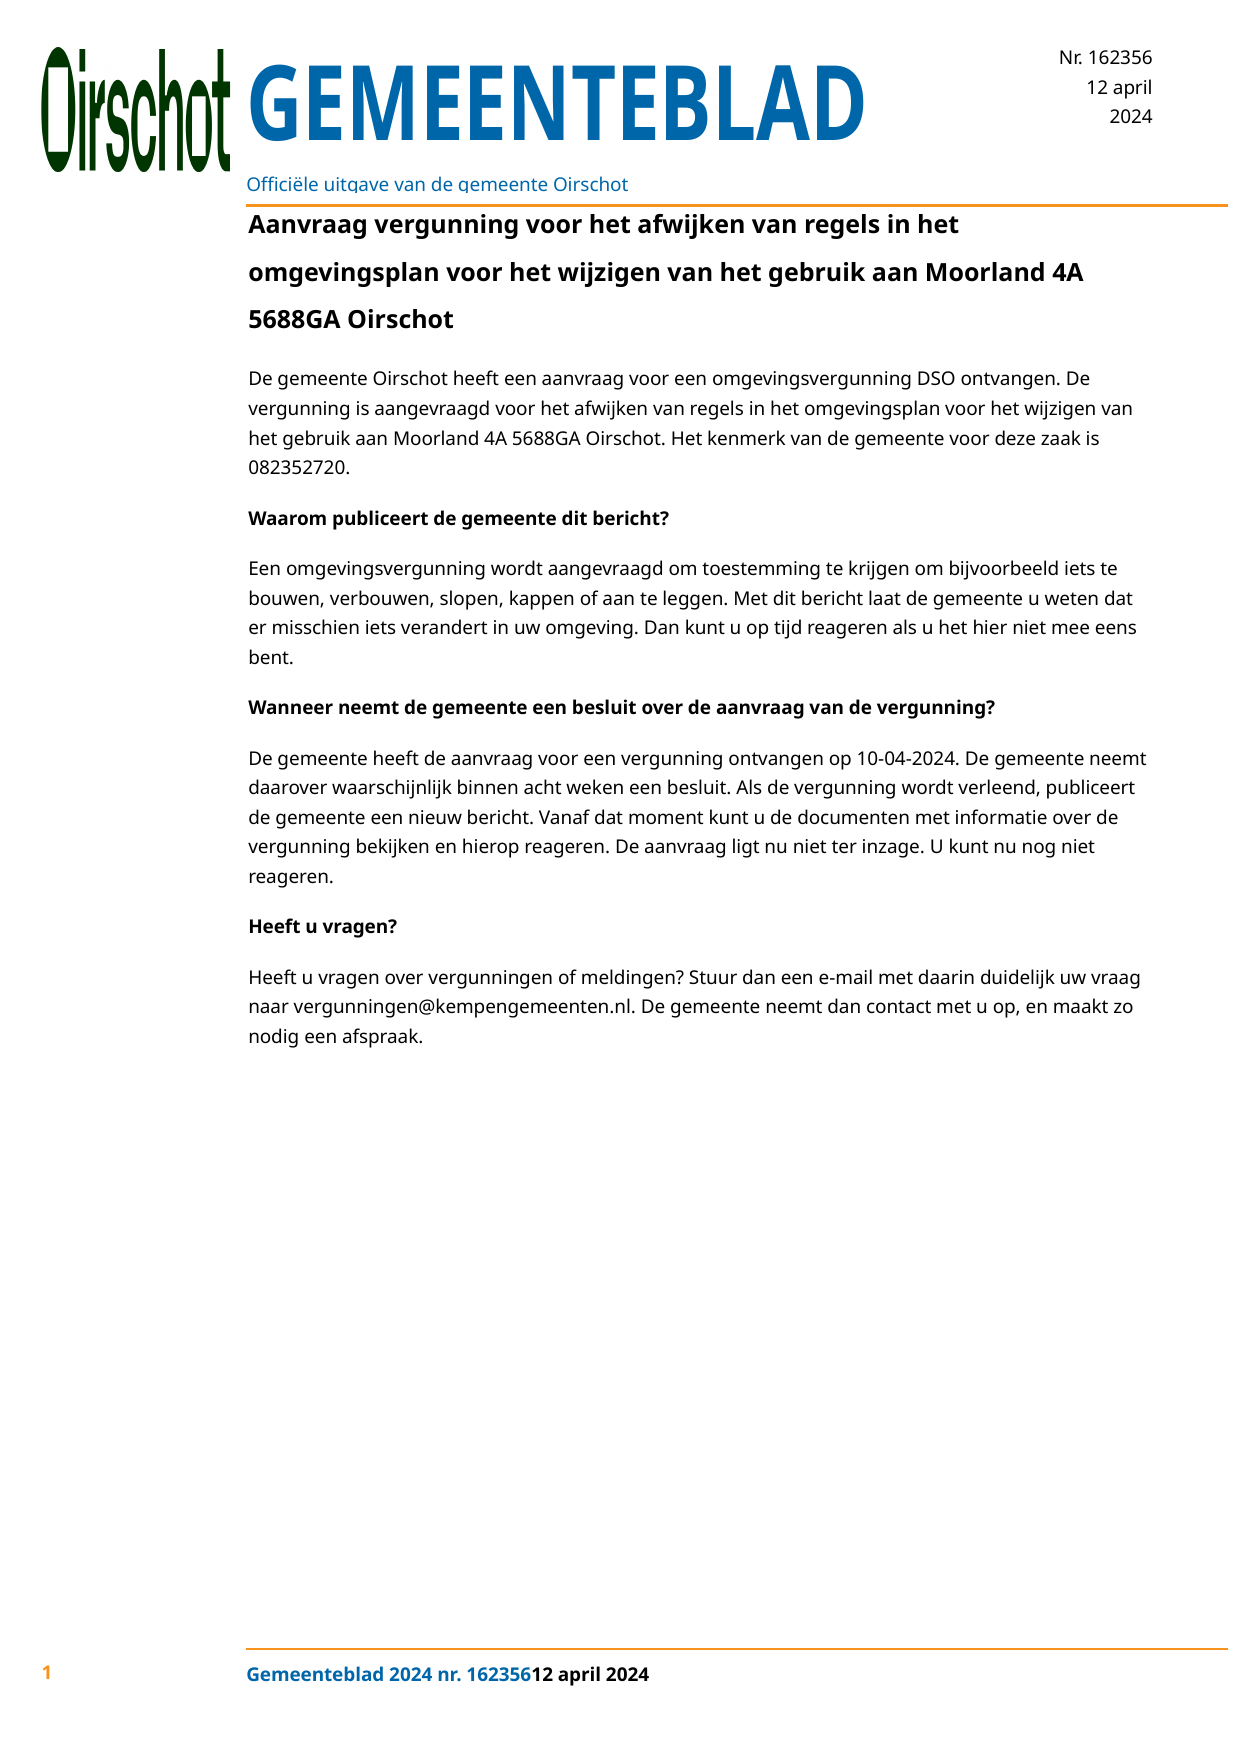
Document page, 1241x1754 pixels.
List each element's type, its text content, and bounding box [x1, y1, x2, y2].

text Waarom publiceert de gemeente dit bericht? [248, 505, 1152, 530]
text Een omgevingsvergunning wordt aangevraagd om toestemming te krijgen om bijvoorbeeld iets te bouwen, verbouwen, slopen, kappen of aan te leggen. Met dit bericht laat de gemeente u weten dat er misschien iets verandert in uw omgeving. Dan kunt u op tijd reageren als u het hier niet mee eens bent. [248, 555, 1152, 669]
text Aanvraag vergunning voor het afwijken van regels in het omgevingsplan voor het wijzigen van het gebruik aan Moorland 4A 5688GA Oirschot [248, 207, 1152, 336]
text Wanneer neemt de gemeente een besluit over de aanvraag van de vergunning? [248, 694, 1152, 720]
text De gemeente Oirschot heeft een aanvraag voor een omgevingsvergunning DSO ontvangen. De vergunning is aangevraagd voor het afwijken van regels in het omgevingsplan voor het wijzigen van het gebruik aan Moorland 4A 5688GA Oirschot. Het kenmerk van de gemeente voor deze zaak is 082352720. [248, 366, 1152, 480]
text Heeft u vragen? [248, 913, 1152, 939]
picture [41, 47, 231, 172]
text Heeft u vragen over vergunningen of meldingen? Stuur dan een e-mail met daarin duidelijk uw vraag naar vergunningen@kempengemeenten.nl. De gemeente neemt dan contact met u op, en maakt zo nodig een afspraak. [248, 964, 1152, 1049]
text De gemeente heeft de aanvraag voor een vergunning ontvangen op 10-04-2024. De gemeente neemt daarover waarschijnlijk binnen acht weken een besluit. Als de vergunning wordt verleend, publiceert de gemeente een nieuw bericht. Vanaf dat moment kunt u de documenten met informatie over de vergunning bekijken en hierop reageren. De aanvraag ligt nu niet ter inzage. U kunt nu nog niet reageren. [248, 745, 1152, 889]
